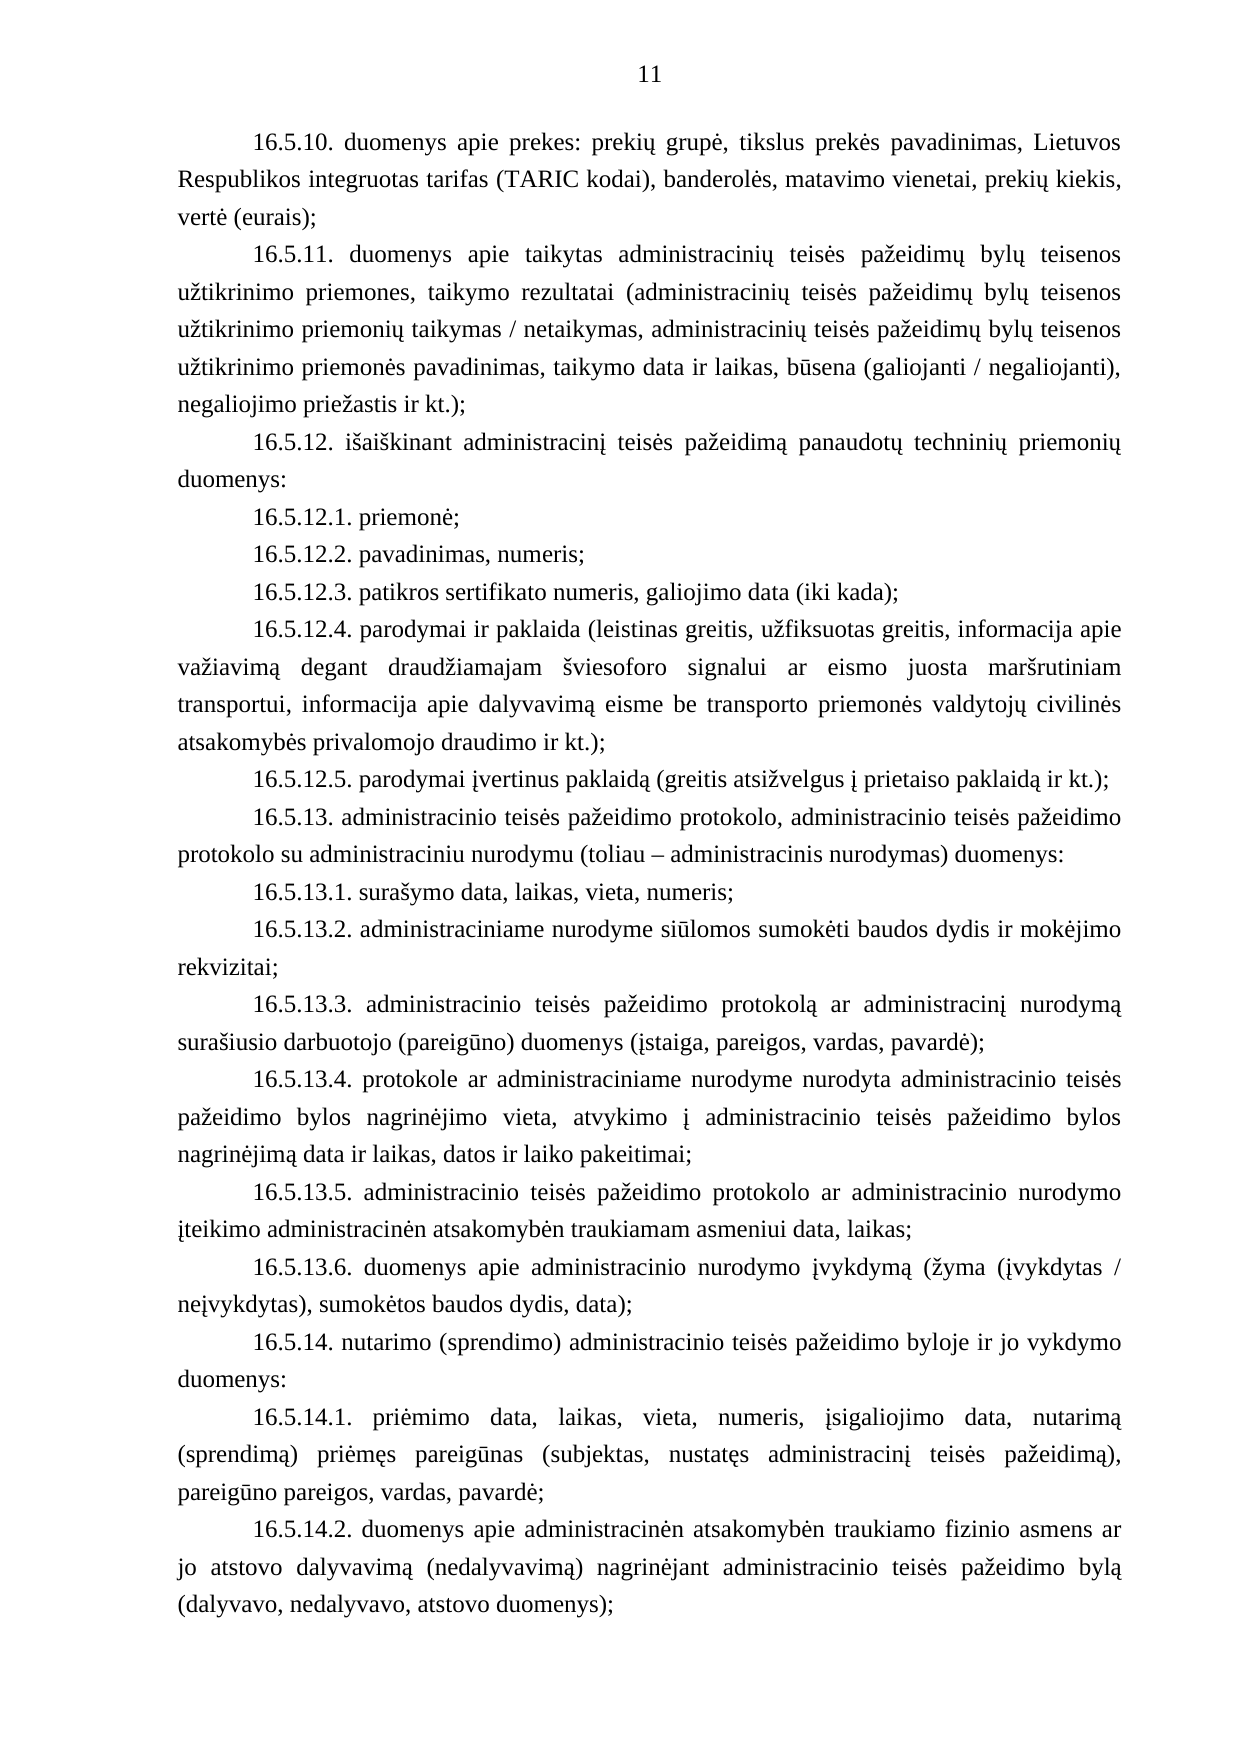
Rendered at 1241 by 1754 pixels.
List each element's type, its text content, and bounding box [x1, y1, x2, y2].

text 16.5.12.3. patikros sertifikato numeris, galiojimo data (iki kada); [177, 568, 1122, 606]
text 16.5.12.2. pavadinimas, numeris; [177, 531, 1122, 568]
text 16.5.13.3. administracinio teisės pažeidimo protokolą ar administracinį nurodymą surašiusio darbuotojo (pareigūno) duomenys (įstaiga, pareigos, vardas, pavardė); [177, 981, 1122, 1056]
text 16.5.12.5. parodymai įvertinus paklaidą (greitis atsižvelgus į prietaiso paklaidą ir kt.); [177, 756, 1122, 793]
text 16.5.13. administracinio teisės pažeidimo protokolo, administracinio teisės pažeidimo protokolo su administraciniu nurodymu (toliau – administracinis nurodymas) duomenys: [177, 793, 1122, 868]
text 16.5.14.1. priėmimo data, laikas, vieta, numeris, įsigaliojimo data, nutarimą (sprendimą) priėmęs pareigūnas (subjektas, nustatęs administracinį teisės pažeidimą), pareigūno pareigos, vardas, pavardė; [177, 1393, 1122, 1506]
text 16.5.13.2. administraciniame nurodyme siūlomos sumokėti baudos dydis ir mokėjimo rekvizitai; [177, 906, 1122, 981]
text 16.5.14.2. duomenys apie administracinėn atsakomybėn traukiamo fizinio asmens ar jo atstovo dalyvavimą (nedalyvavimą) nagrinėjant administracinio teisės pažeidimo bylą (dalyvavo, nedalyvavo, atstovo duomenys); [177, 1506, 1122, 1618]
text 16.5.14. nutarimo (sprendimo) administracinio teisės pažeidimo byloje ir jo vykdymo duomenys: [177, 1318, 1122, 1393]
text 16.5.13.5. administracinio teisės pažeidimo protokolo ar administracinio nurodymo įteikimo administracinėn atsakomybėn traukiamam asmeniui data, laikas; [177, 1168, 1122, 1243]
text 16.5.12.1. priemonė; [177, 493, 1122, 531]
text 16.5.10. duomenys apie prekes: prekių grupė, tikslus prekės pavadinimas, Lietuvos Respublikos integruotas tarifas (TARIC kodai), banderolės, matavimo vienetai, prekių kiekis, vertė (eurais); [177, 118, 1122, 231]
text 16.5.13.1. surašymo data, laikas, vieta, numeris; [177, 868, 1122, 906]
text 16.5.12. išaiškinant administracinį teisės pažeidimą panaudotų techninių priemonių duomenys: [177, 418, 1122, 493]
text 16.5.13.6. duomenys apie administracinio nurodymo įvykdymą (žyma (įvykdytas / neįvykdytas), sumokėtos baudos dydis, data); [177, 1243, 1122, 1318]
text 16.5.12.4. parodymai ir paklaida (leistinas greitis, užfiksuotas greitis, informacija apie važiavimą degant draudžiamajam šviesoforo signalui ar eismo juosta maršrutiniam transportui, informacija apie dalyvavimą eisme be transporto priemonės valdytojų civilinės atsakomybės privalomojo draudimo ir kt.); [177, 606, 1122, 756]
text 16.5.13.4. protokole ar administraciniame nurodyme nurodyta administracinio teisės pažeidimo bylos nagrinėjimo vieta, atvykimo į administracinio teisės pažeidimo bylos nagrinėjimą data ir laikas, datos ir laiko pakeitimai; [177, 1056, 1122, 1168]
text 16.5.11. duomenys apie taikytas administracinių teisės pažeidimų bylų teisenos užtikrinimo priemones, taikymo rezultatai (administracinių teisės pažeidimų bylų teisenos užtikrinimo priemonių taikymas / netaikymas, administracinių teisės pažeidimų bylų teisenos užtikrinimo priemonės pavadinimas, taikymo data ir laikas, būsena (galiojanti / negaliojanti), negaliojimo priežastis ir kt.); [177, 231, 1122, 418]
